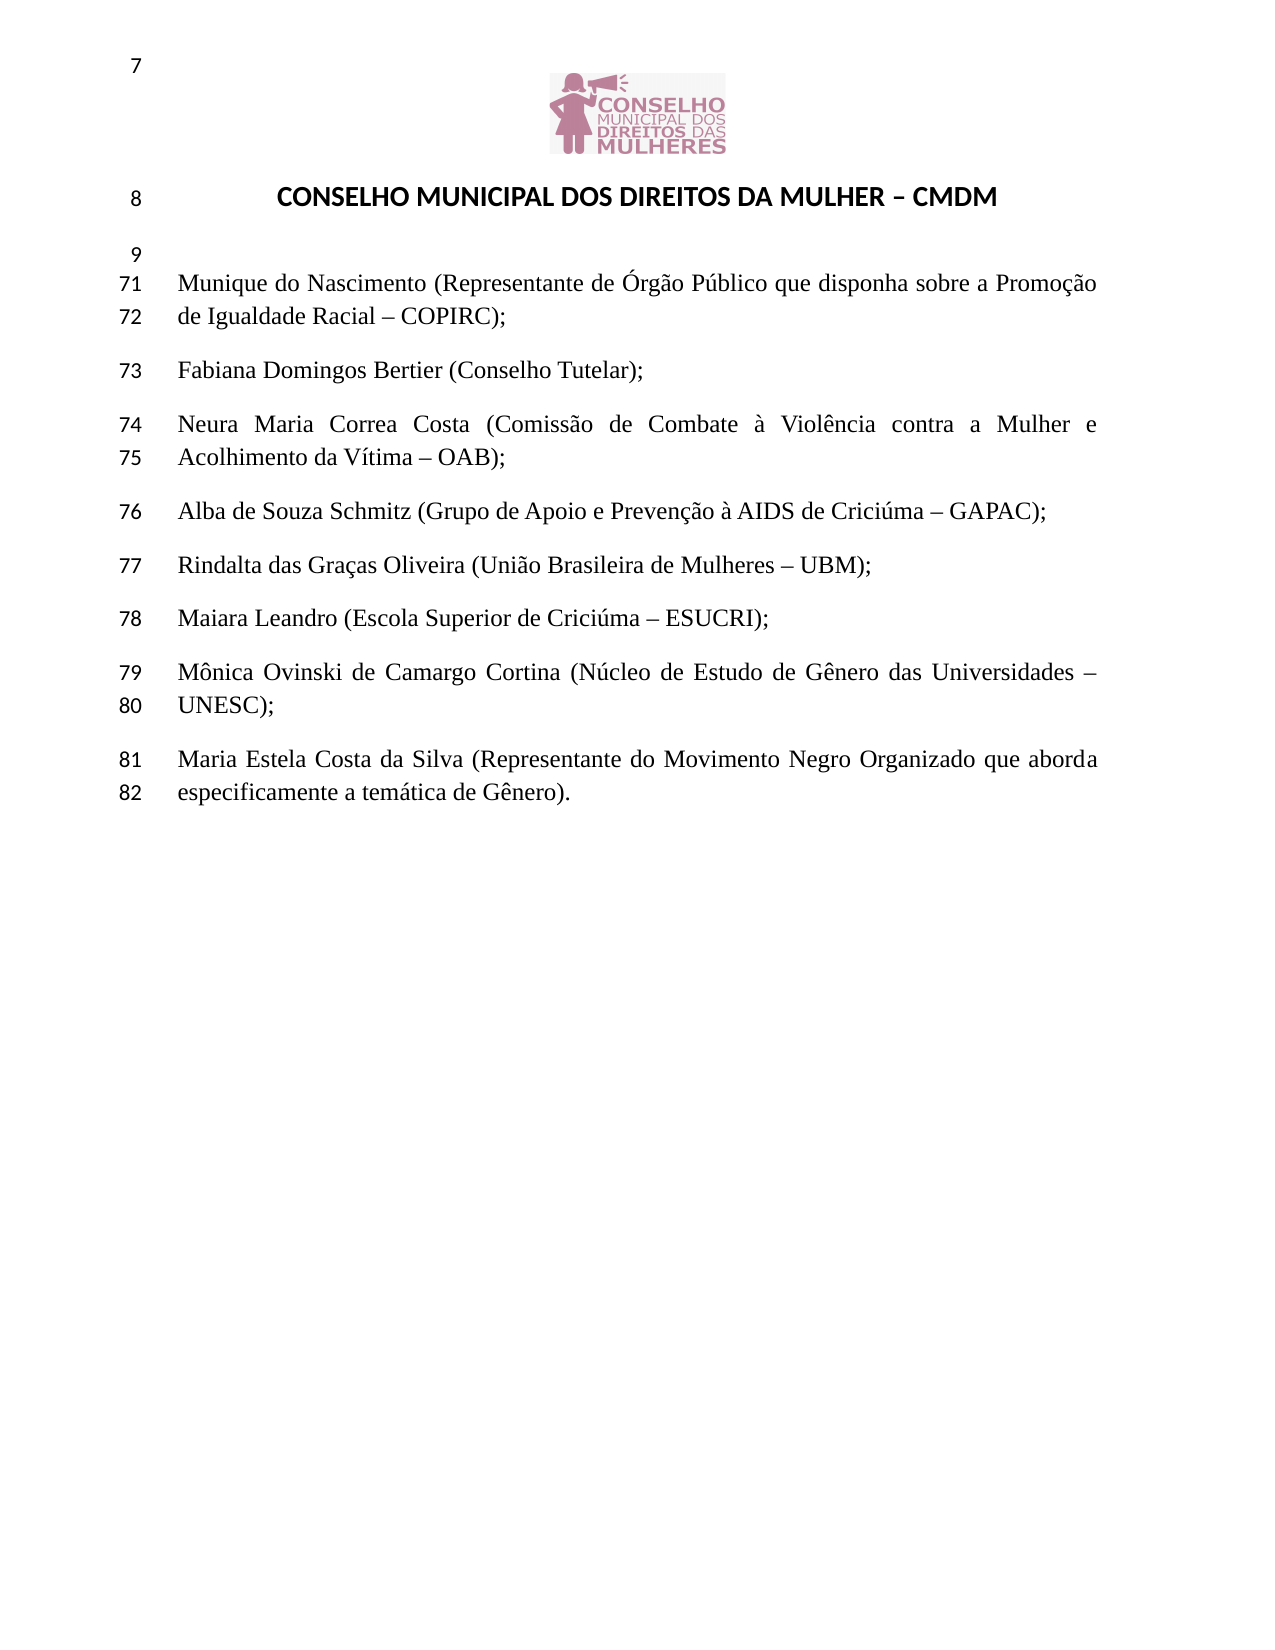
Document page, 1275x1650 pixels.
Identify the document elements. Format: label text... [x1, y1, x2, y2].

text Alba de Souza Schmitz (Grupo de Apoio e Prevenção à AIDS de Criciúma – GAPAC); [177, 496, 1098, 524]
text Rindalta das Graças Oliveira (União Brasileira de Mulheres – UBM); [177, 550, 1098, 578]
text Mônica Ovinski de Camargo Cortina (Núcleo de Estudo de Gênero das Universidades – UNESC); [177, 657, 1098, 719]
picture [549, 73, 726, 154]
text Maria Estela Costa da Silva (Representante do Movimento Negro Organizado que aborda especificamente a temática de Gênero). [177, 744, 1098, 806]
text Maiara Leandro (Escola Superior de Criciúma – ESUCRI); [177, 603, 1098, 632]
text Neura Maria Correa Costa (Comissão de Combate à Violência contra a Mulher e Acolhimento da Vítima – OAB); [177, 409, 1098, 471]
text Fabiana Domingos Bertier (Conselho Tutelar); [177, 355, 1098, 384]
text Munique do Nascimento (Representante de Órgão Público que disponha sobre a Promoção de Igualdade Racial – COPIRC); [177, 268, 1098, 330]
